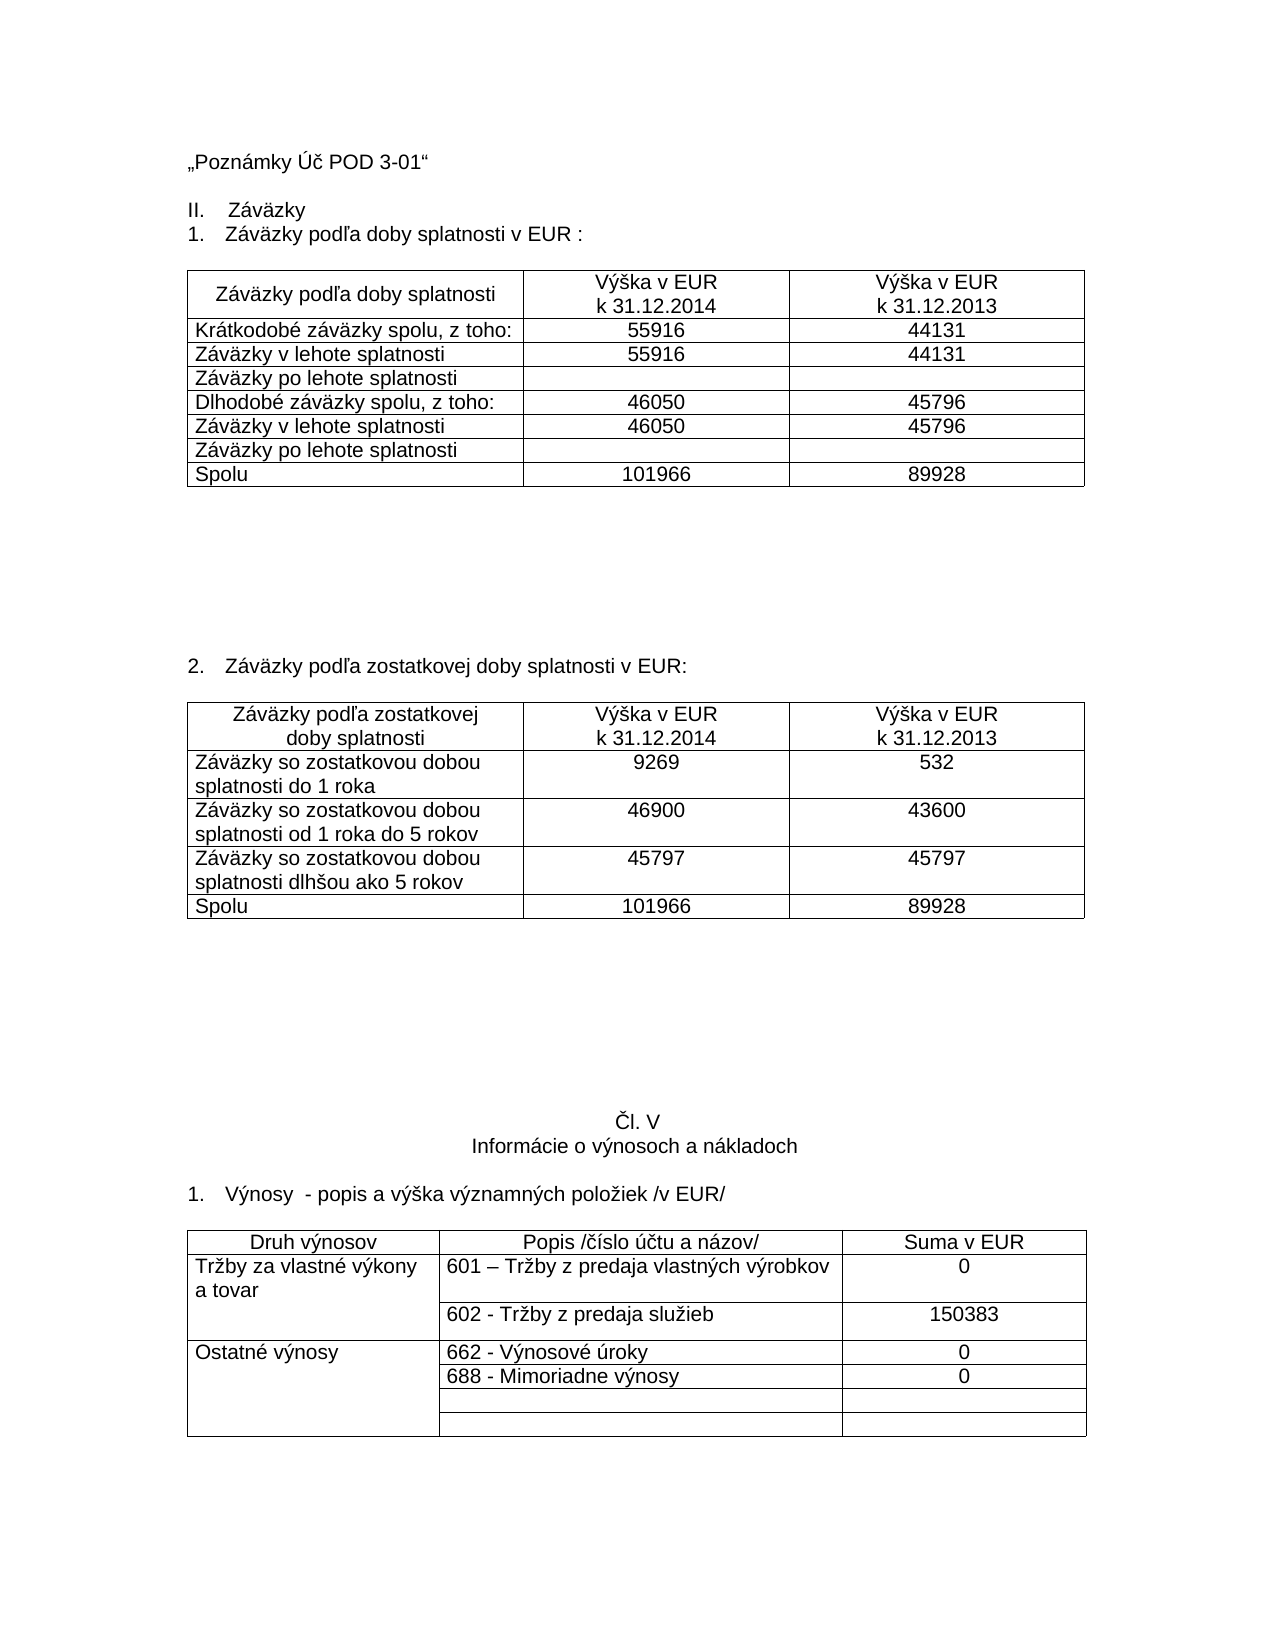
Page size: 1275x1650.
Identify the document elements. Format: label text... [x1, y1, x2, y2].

table_cell 55916 [524, 319, 789, 342]
table_cell 0 [843, 1341, 1086, 1364]
text Informácie o výnosoch a nákladoch [187, 1134, 1087, 1158]
table_cell 46050 [524, 415, 789, 438]
table_cell Záväzky so zostatkovou dobou splatnosti do 1 roka [188, 751, 523, 798]
table_header Popis /číslo účtu a názov/ [440, 1231, 842, 1254]
table_cell 0 [843, 1255, 1086, 1302]
table_header Výška v EUR k 31.12.2014 [524, 271, 789, 318]
table_cell 662 - Výnosové úroky [440, 1341, 842, 1364]
text „Poznámky Úč POD 3-01“ [187, 150, 1087, 174]
table_cell [188, 1388, 439, 1412]
table_cell Záväzky v lehote splatnosti [188, 343, 523, 366]
table_cell 55916 [524, 343, 789, 366]
table_cell 101966 [524, 895, 789, 918]
table_cell [440, 1413, 842, 1436]
table_cell Záväzky so zostatkovou dobou splatnosti od 1 roka do 5 rokov [188, 799, 523, 846]
table_header Druh výnosov [188, 1231, 439, 1254]
table_cell [188, 1412, 439, 1436]
table_cell Spolu [188, 463, 523, 486]
table_cell 532 [790, 751, 1084, 798]
table_cell Dlhodobé záväzky spolu, z toho: [188, 391, 523, 414]
table_cell 89928 [790, 463, 1084, 486]
table_cell [790, 439, 1084, 462]
table_cell 601 – Tržby z predaja vlastných výrobkov [440, 1255, 842, 1302]
table_cell Záväzky po lehote splatnosti [188, 367, 523, 390]
table_cell [188, 1302, 439, 1339]
table_cell [843, 1389, 1086, 1412]
text 2. Záväzky podľa zostatkovej doby splatnosti v EUR: [187, 654, 1087, 678]
table_cell [790, 367, 1084, 390]
table_header Záväzky podľa zostatkovej doby splatnosti [188, 703, 523, 750]
text Čl. V [187, 1110, 1087, 1134]
table_cell 45797 [790, 847, 1084, 894]
table_cell 602 - Tržby z predaja služieb [440, 1303, 842, 1339]
table_cell 9269 [524, 751, 789, 798]
table_cell 44131 [790, 319, 1084, 342]
table_cell Krátkodobé záväzky spolu, z toho: [188, 319, 523, 342]
table_header Suma v EUR [843, 1231, 1086, 1254]
table_cell 45796 [790, 391, 1084, 414]
table_cell 150383 [843, 1303, 1086, 1339]
table_cell Záväzky po lehote splatnosti [188, 439, 523, 462]
table_cell 0 [843, 1365, 1086, 1388]
table_cell Záväzky v lehote splatnosti [188, 415, 523, 438]
table_header Výška v EUR k 31.12.2013 [790, 703, 1084, 750]
table_cell [524, 367, 789, 390]
table_cell Ostatné výnosy [188, 1341, 439, 1364]
text 1. Výnosy - popis a výška významných položiek /v EUR/ [187, 1182, 1087, 1206]
table_cell [843, 1413, 1086, 1436]
table_cell Záväzky so zostatkovou dobou splatnosti dlhšou ako 5 rokov [188, 847, 523, 894]
table_cell 45797 [524, 847, 789, 894]
table_cell Tržby za vlastné výkony a tovar [188, 1255, 439, 1302]
table_cell 45796 [790, 415, 1084, 438]
table_cell 688 - Mimoriadne výnosy [440, 1365, 842, 1388]
text 1. Záväzky podľa doby splatnosti v EUR : [187, 222, 1087, 246]
table_cell 101966 [524, 463, 789, 486]
table_header Záväzky podľa doby splatnosti [188, 271, 523, 318]
table_cell 43600 [790, 799, 1084, 846]
table_cell [440, 1389, 842, 1412]
text II. Záväzky [187, 198, 1087, 222]
table_cell [188, 1364, 439, 1388]
table_header Výška v EUR k 31.12.2014 [524, 703, 789, 750]
table_header Výška v EUR k 31.12.2013 [790, 271, 1084, 318]
table_cell 89928 [790, 895, 1084, 918]
table_cell 46900 [524, 799, 789, 846]
table_cell 46050 [524, 391, 789, 414]
table_cell Spolu [188, 895, 523, 918]
table_cell [524, 439, 789, 462]
table_cell 44131 [790, 343, 1084, 366]
